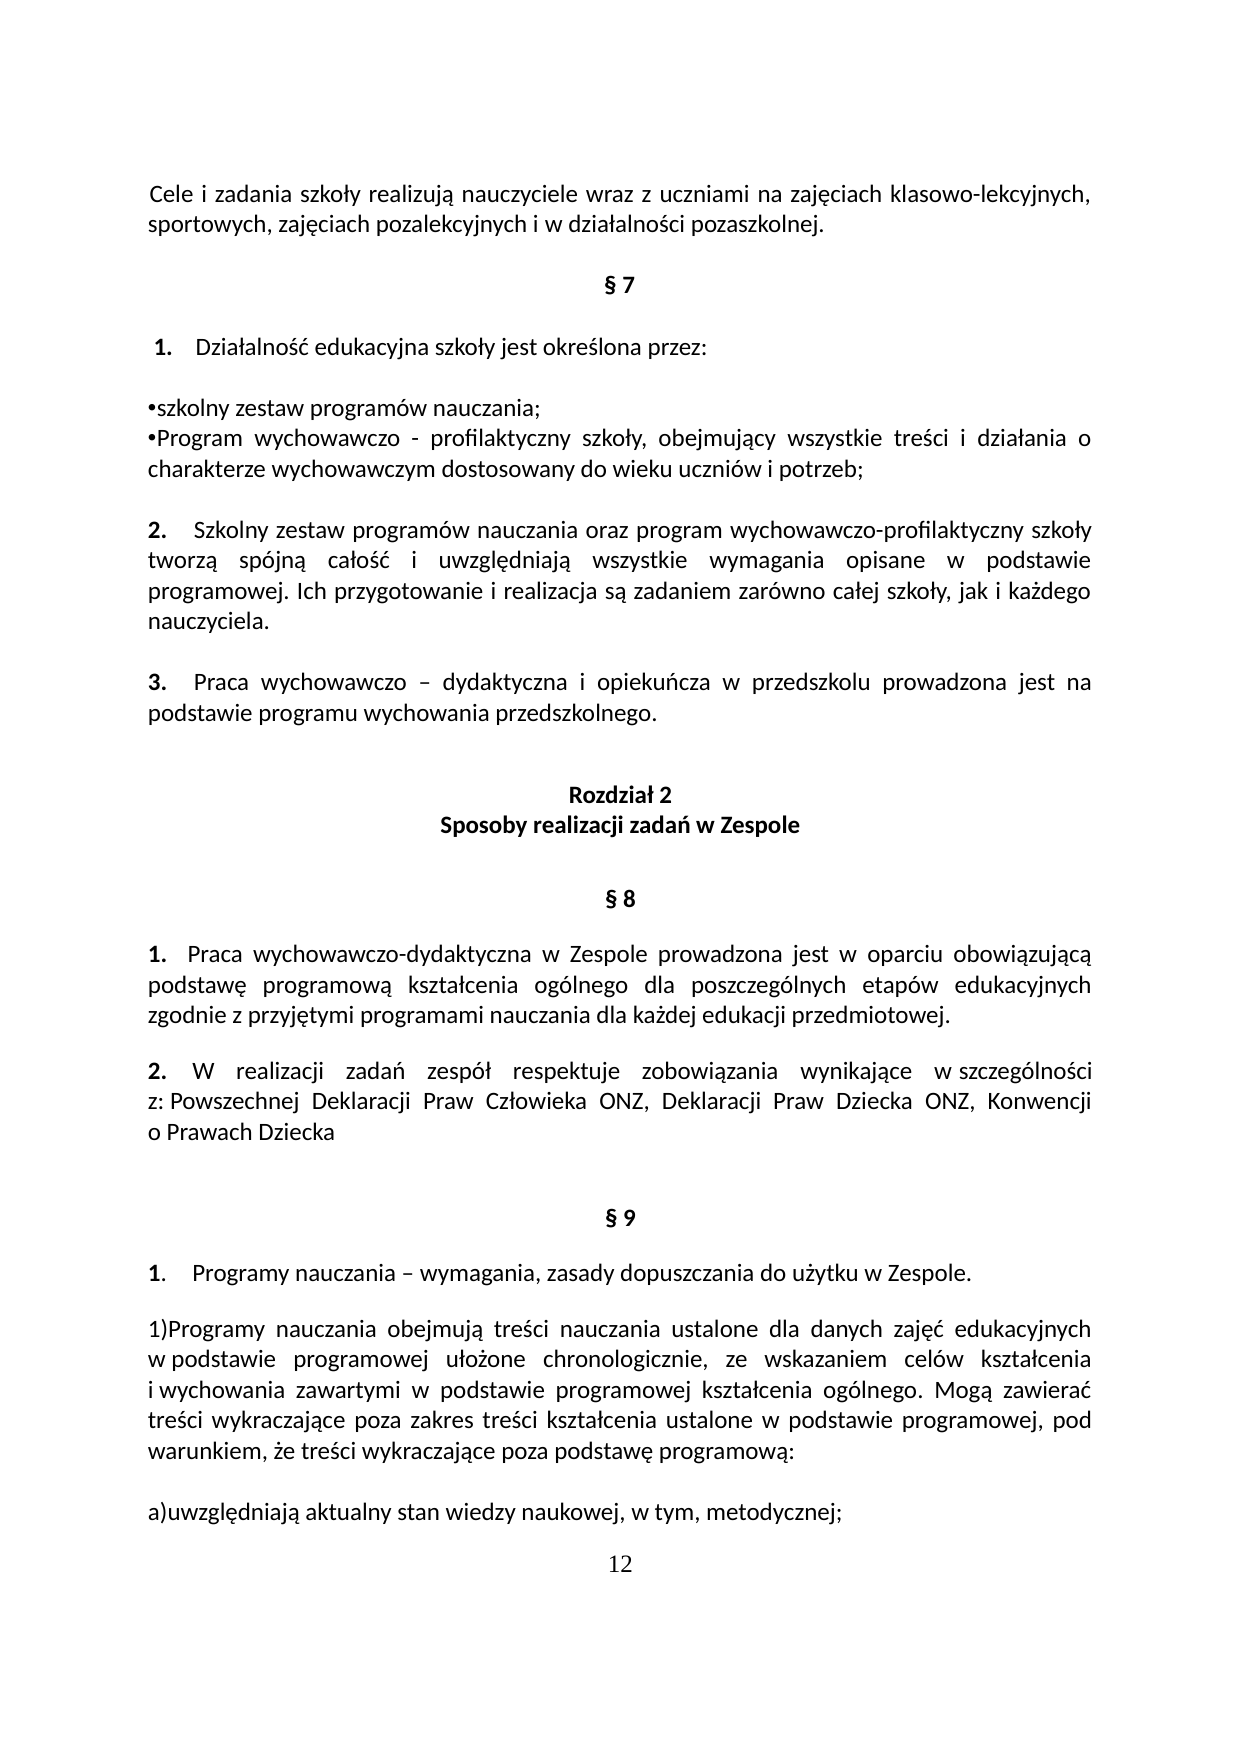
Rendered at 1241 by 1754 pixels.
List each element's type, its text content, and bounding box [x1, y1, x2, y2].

text § 7 [146, 270, 1093, 300]
list szkolny zestaw programów nauczania; [148, 392, 1093, 422]
text 3. Praca wychowawczo – dydaktyczna i opiekuńcza w przedszkolu prowadzona jest na podstawie programu wychowania przedszkolnego. [148, 666, 1093, 727]
text Cele i zadania szkoły realizują nauczyciele wraz z uczniami na zajęciach klasowo-lekcyjnych, sportowych, zajęciach pozalekcyjnych i w działalności pozaszkolnej. [148, 178, 1093, 239]
text 1. Praca wychowawczo-dydaktyczna w Zespole prowadzona jest w oparciu obowiązującą podstawę programową kształcenia ogólnego dla poszczególnych etapów edukacyjnych zgodnie z przyjętymi programami nauczania dla każdej edukacji przedmiotowej. [148, 938, 1093, 1030]
list Programy nauczania obejmują treści nauczania ustalone dla danych zajęć edukacyjnych w podstawie programowej ułożone chronologicznie, ze wskazaniem celów kształcenia i wychowania zawartymi w podstawie programowej kształcenia ogólnego. Mogą zawierać treści wykraczające poza zakres treści kształcenia ustalone w podstawie programowej, pod warunkiem, że treści wykraczające poza podstawę programową: [148, 1313, 1093, 1466]
text 2. W realizacji zadań zespół respektuje zobowiązania wynikające w szczególności z: Powszechnej Deklaracji Praw Człowieka ONZ, Deklaracji Praw Dziecka ONZ, Konwencji o Prawach Dziecka [148, 1055, 1093, 1147]
list uwzględniają aktualny stan wiedzy naukowej, w tym, metodycznej; [148, 1496, 1093, 1527]
text 2. Szkolny zestaw programów nauczania oraz program wychowawczo-profilaktyczny szkoły tworzą spójną całość i uwzględniają wszystkie wymagania opisane w podstawie programowej. Ich przygotowanie i realizacja są zadaniem zarówno całej szkoły, jak i każdego nauczyciela. [148, 514, 1093, 636]
text 1. Programy nauczania – wymagania, zasady dopuszczania do użytku w Zespole. [148, 1258, 1093, 1288]
text § 8 [148, 883, 1093, 913]
text 1. Działalność edukacyjna szkoły jest określona przez: [148, 331, 1093, 361]
text § 9 [148, 1202, 1093, 1233]
list Program wychowawczo - profilaktyczny szkoły, obejmujący wszystkie treści i działania o charakterze wychowawczym dostosowany do wieku uczniów i potrzeb; [148, 422, 1093, 483]
text Sposoby realizacji zadań w Zespole [148, 809, 1093, 840]
subtitle Rozdział 2 [148, 779, 1093, 809]
